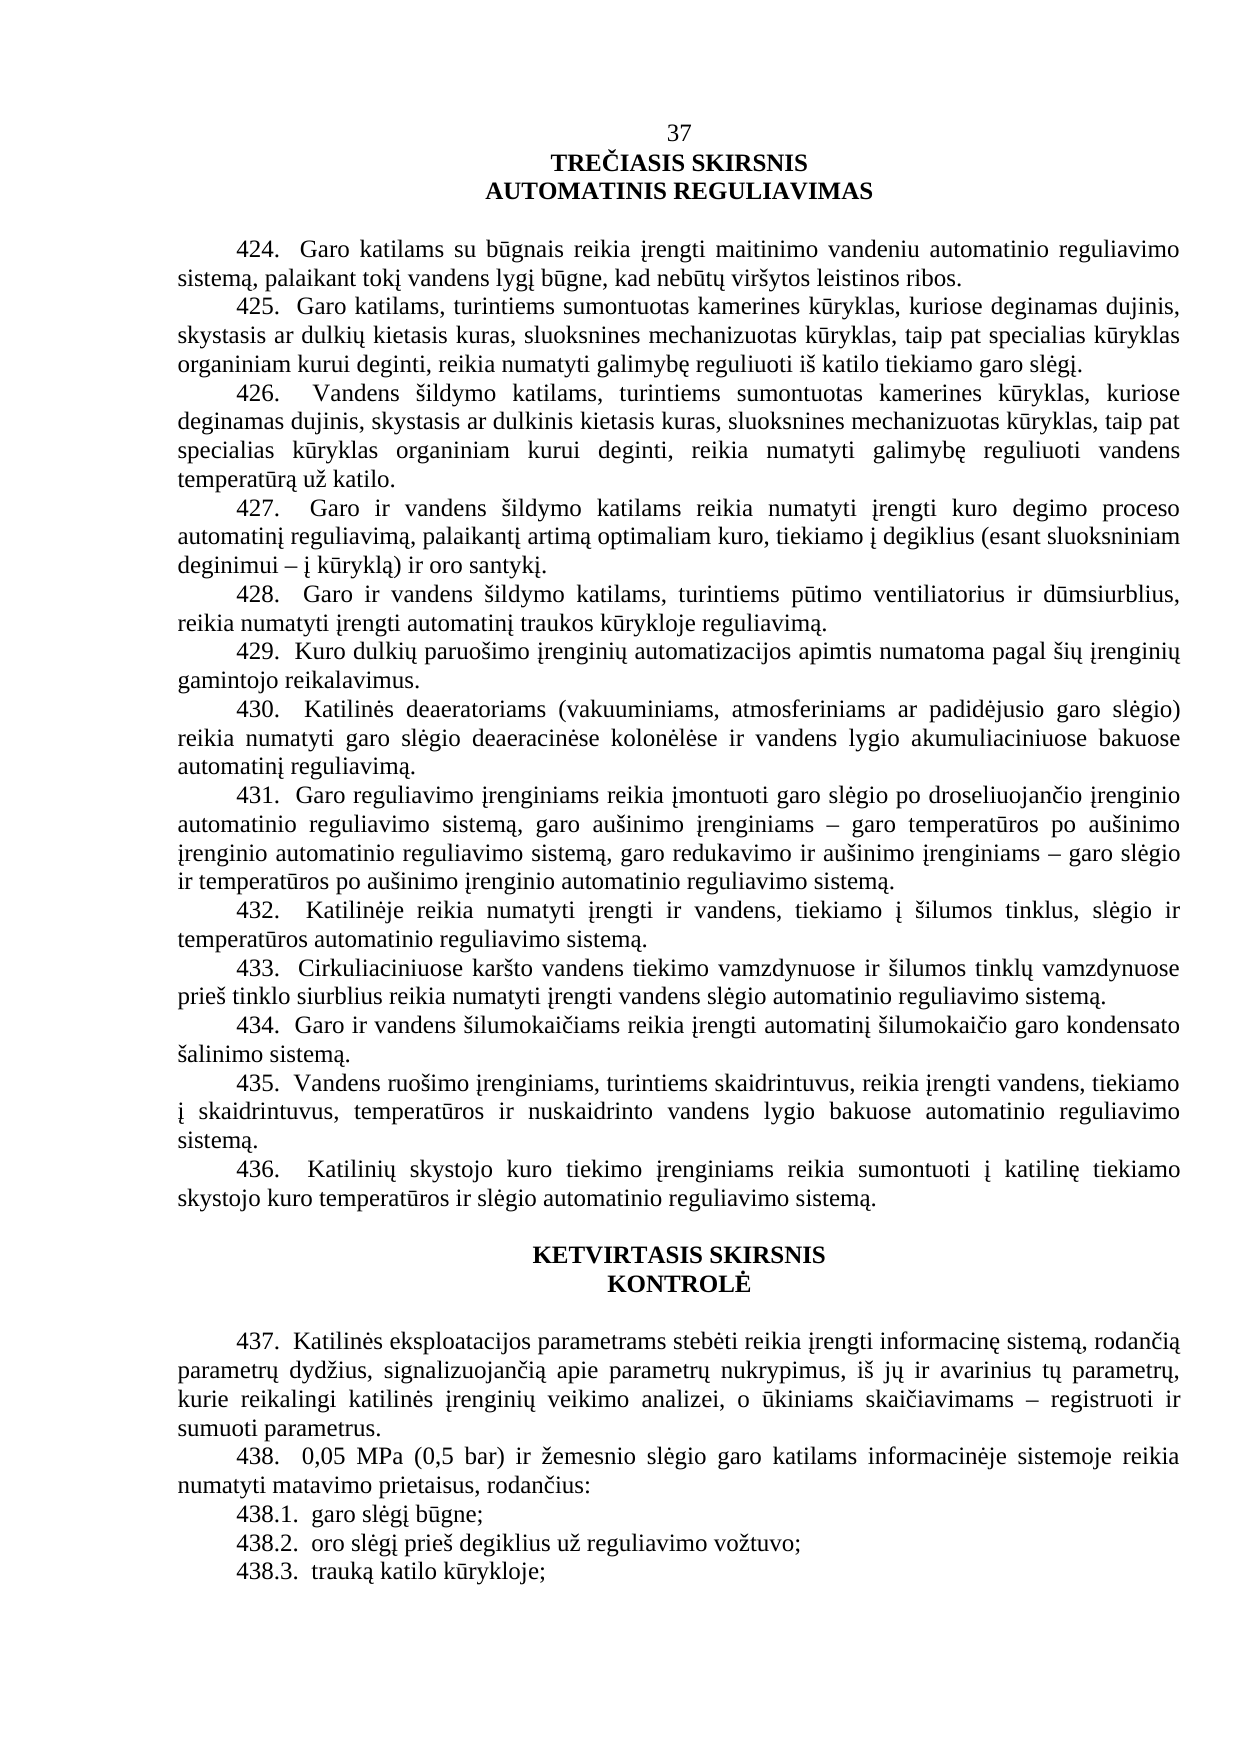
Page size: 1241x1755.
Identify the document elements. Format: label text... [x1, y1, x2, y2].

text 434. Garo ir vandens šilumokaičiams reikia įrengti automatinį šilumokaičio garo kondensato šalinimo sistemą. [177, 1010, 1181, 1068]
text 426. Vandens šildymo katilams, turintiems sumontuotas kamerines kūryklas, kuriose deginamas dujinis, skystasis ar dulkinis kietasis kuras, sluoksnines mechanizuotas kūryklas, taip pat specialias kūryklas organiniam kurui deginti, reikia numatyti galimybę reguliuoti vandens temperatūrą už katilo. [177, 378, 1181, 493]
text 438.1. garo slėgį būgne; [177, 1499, 1181, 1528]
text 438. 0,05 MPa (0,5 bar) ir žemesnio slėgio garo katilams informacinėje sistemoje reikia numatyti matavimo prietaisus, rodančius: [177, 1441, 1181, 1499]
text 432. Katilinėje reikia numatyti įrengti ir vandens, tiekiamo į šilumos tinklus, slėgio ir temperatūros automatinio reguliavimo sistemą. [177, 895, 1181, 953]
text 427. Garo ir vandens šildymo katilams reikia numatyti įrengti kuro degimo proceso automatinį reguliavimą, palaikantį artimą optimaliam kuro, tiekiamo į degiklius (esant sluoksniniam deginimui – į kūryklą) ir oro santykį. [177, 493, 1181, 579]
text 424. Garo katilams su būgnais reikia įrengti maitinimo vandeniu automatinio reguliavimo sistemą, palaikant tokį vandens lygį būgne, kad nebūtų viršytos leistinos ribos. [177, 234, 1181, 291]
text 435. Vandens ruošimo įrenginiams, turintiems skaidrintuvus, reikia įrengti vandens, tiekiamo į skaidrintuvus, temperatūros ir nuskaidrinto vandens lygio bakuose automatinio reguliavimo sistemą. [177, 1068, 1181, 1154]
text TREČIASIS SKIRSNIS [177, 148, 1181, 176]
text 429. Kuro dulkių paruošimo įrenginių automatizacijos apimtis numatoma pagal šių įrenginių gamintojo reikalavimus. [177, 636, 1181, 694]
text 436. Katilinių skystojo kuro tiekimo įrenginiams reikia sumontuoti į katilinę tiekiamo skystojo kuro temperatūros ir slėgio automatinio reguliavimo sistemą. [177, 1154, 1181, 1211]
text 431. Garo reguliavimo įrenginiams reikia įmontuoti garo slėgio po droseliuojančio įrenginio automatinio reguliavimo sistemą, garo aušinimo įrenginiams – garo temperatūros po aušinimo įrenginio automatinio reguliavimo sistemą, garo redukavimo ir aušinimo įrenginiams – garo slėgio ir temperatūros po aušinimo įrenginio automatinio reguliavimo sistemą. [177, 780, 1181, 895]
text 437. Katilinės eksploatacijos parametrams stebėti reikia įrengti informacinę sistemą, rodančią parametrų dydžius, signalizuojančią apie parametrų nukrypimus, iš jų ir avarinius tų parametrų, kurie reikalingi katilinės įrenginių veikimo analizei, o ūkiniams skaičiavimams – registruoti ir sumuoti parametrus. [177, 1326, 1181, 1441]
text 438.2. oro slėgį prieš degiklius už reguliavimo vožtuvo; [177, 1528, 1181, 1556]
text KETVIRTASIS SKIRSNIS [177, 1240, 1181, 1269]
text 430. Katilinės deaeratoriams (vakuuminiams, atmosferiniams ar padidėjusio garo slėgio) reikia numatyti garo slėgio deaeracinėse kolonėlėse ir vandens lygio akumuliaciniuose bakuose automatinį reguliavimą. [177, 694, 1181, 780]
text 433. Cirkuliaciniuose karšto vandens tiekimo vamzdynuose ir šilumos tinklų vamzdynuose prieš tinklo siurblius reikia numatyti įrengti vandens slėgio automatinio reguliavimo sistemą. [177, 953, 1181, 1010]
text 428. Garo ir vandens šildymo katilams, turintiems pūtimo ventiliatorius ir dūmsiurblius, reikia numatyti įrengti automatinį traukos kūrykloje reguliavimą. [177, 579, 1181, 636]
text 425. Garo katilams, turintiems sumontuotas kamerines kūryklas, kuriose deginamas dujinis, skystasis ar dulkių kietasis kuras, sluoksnines mechanizuotas kūryklas, taip pat specialias kūryklas organiniam kurui deginti, reikia numatyti galimybę reguliuoti iš katilo tiekiamo garo slėgį. [177, 291, 1181, 378]
text 438.3. trauką katilo kūrykloje; [177, 1556, 1181, 1585]
text AUTOMATINIS REGULIAVIMAS [177, 176, 1181, 205]
text KONTROLĖ [177, 1269, 1181, 1298]
